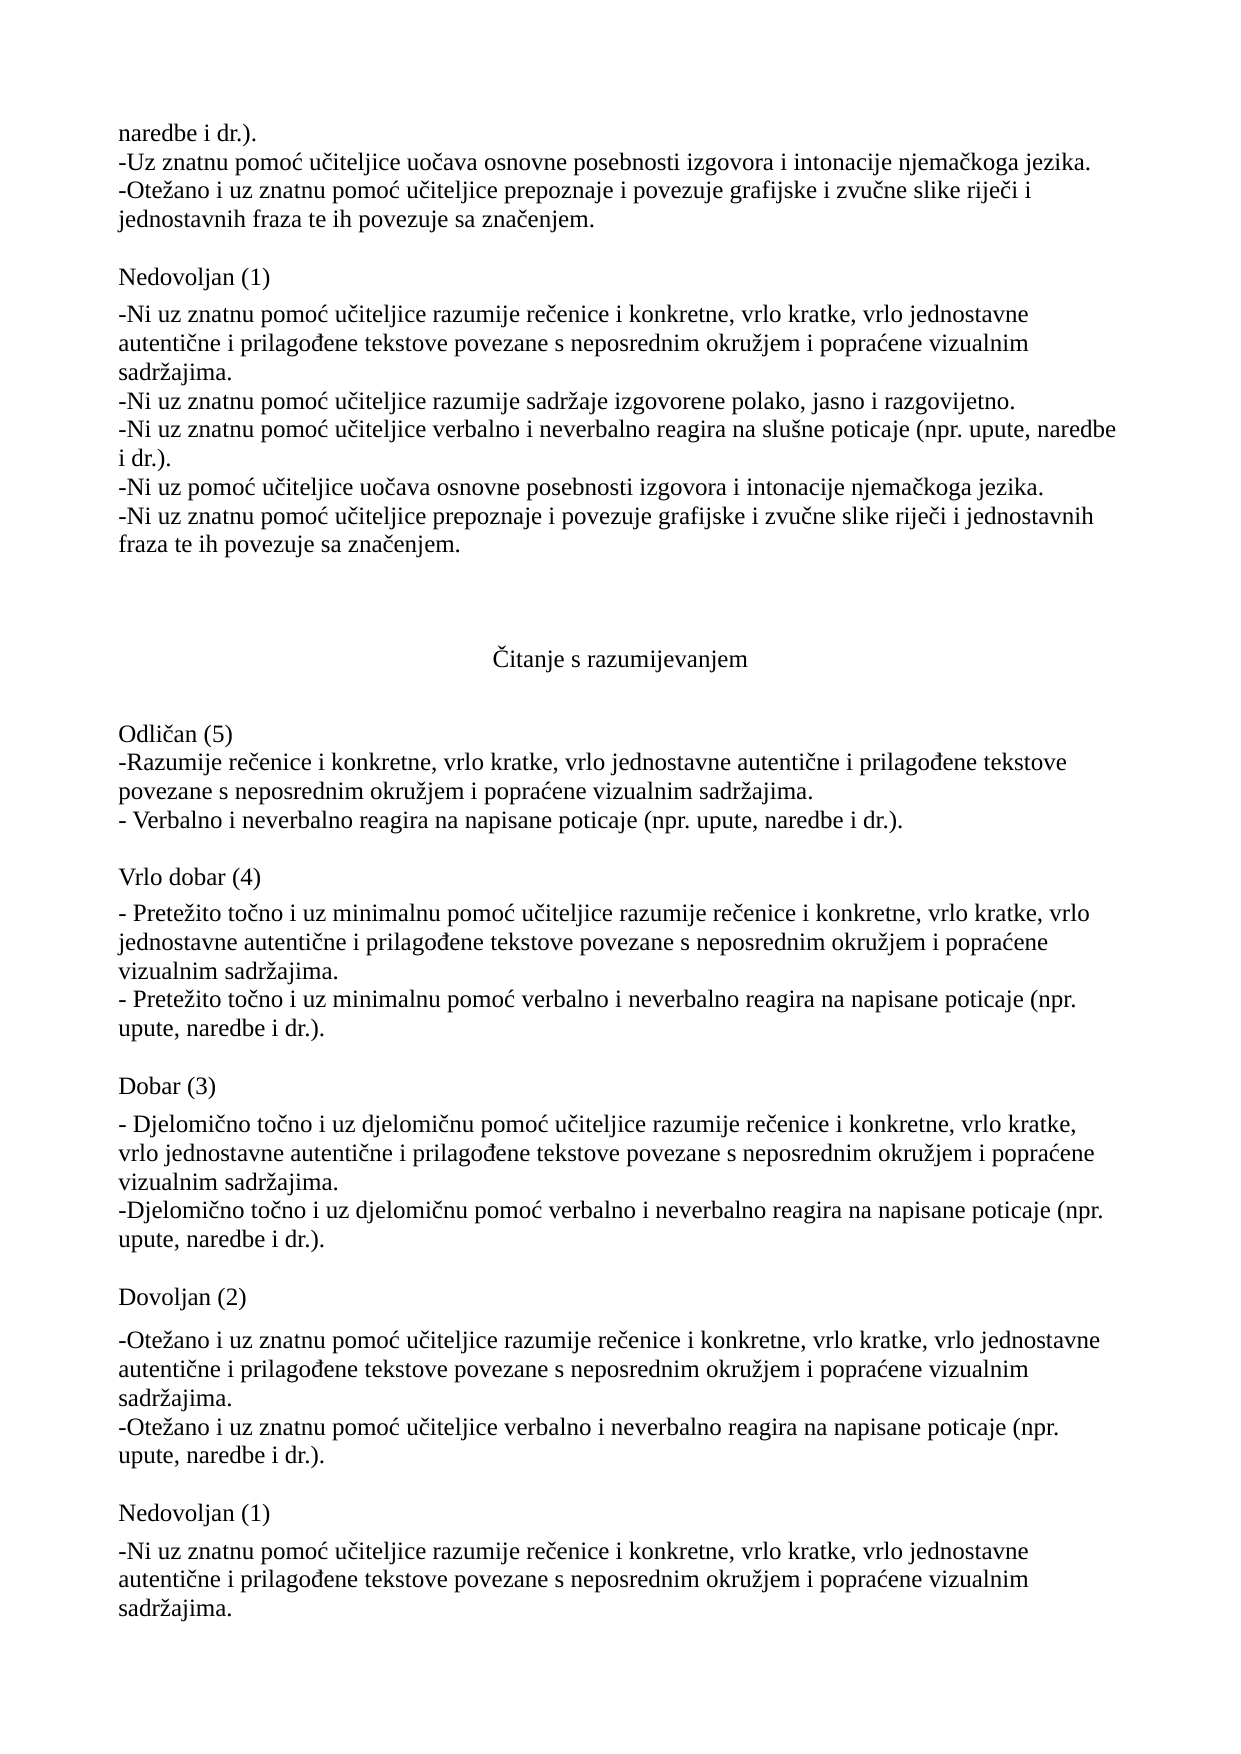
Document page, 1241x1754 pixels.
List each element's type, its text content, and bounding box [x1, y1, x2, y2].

text Čitanje s razumijevanjem [118, 644, 1122, 673]
table_cell -Razumije rečenice i konkretne, vrlo kratke, vrlo jednostavne autentične i prilagođene tekstove povezane s neposrednim okružjem i popraćene vizualnim sadržajima. - Verbalno i neverbalno reagira na napisane poticaje (npr. upute, naredbe i dr.). [118, 748, 1122, 862]
table_cell Dovoljan (2) [118, 1282, 1122, 1326]
table_header Odličan (5) [118, 719, 1122, 747]
table_cell - Djelomično točno i uz djelomičnu pomoć učiteljice razumije rečenice i konkretne, vrlo kratke, vrlo jednostavne autentične i prilagođene tekstove povezane s neposrednim okružjem i popraćene vizualnim sadržajima. -Djelomično točno i uz djelomičnu pomoć verbalno i neverbalno reagira na napisane poticaje (npr. upute, naredbe i dr.). [118, 1109, 1122, 1282]
table_cell naredbe i dr.). -Uz znatnu pomoć učiteljice uočava osnovne posebnosti izgovora i intonacije njemačkoga jezika. -Otežano i uz znatnu pomoć učiteljice prepoznaje i povezuje grafijske i zvučne slike riječi i jednostavnih fraza te ih povezuje sa značenjem. [118, 118, 1122, 262]
table_cell Nedovoljan (1) [118, 1498, 1122, 1536]
table_cell Vrlo dobar (4) [118, 863, 1122, 898]
table_cell Dobar (3) [118, 1071, 1122, 1109]
table_cell Nedovoljan (1) [118, 262, 1122, 299]
table_cell -Ni uz znatnu pomoć učiteljice razumije rečenice i konkretne, vrlo kratke, vrlo jednostavne autentične i prilagođene tekstove povezane s neposrednim okružjem i popraćene vizualnim sadržajima. [118, 1536, 1122, 1622]
table_cell -Ni uz znatnu pomoć učiteljice razumije rečenice i konkretne, vrlo kratke, vrlo jednostavne autentične i prilagođene tekstove povezane s neposrednim okružjem i popraćene vizualnim sadržajima. -Ni uz znatnu pomoć učiteljice razumije sadržaje izgovorene polako, jasno i razgovijetno. -Ni uz znatnu pomoć učiteljice verbalno i neverbalno reagira na slušne poticaje (npr. upute, naredbe i dr.). -Ni uz pomoć učiteljice uočava osnovne posebnosti izgovora i intonacije njemačkoga jezika. -Ni uz znatnu pomoć učiteljice prepoznaje i povezuje grafijske i zvučne slike riječi i jednostavnih fraza te ih povezuje sa značenjem. [118, 300, 1122, 587]
table_cell - Pretežito točno i uz minimalnu pomoć učiteljice razumije rečenice i konkretne, vrlo kratke, vrlo jednostavne autentične i prilagođene tekstove povezane s neposrednim okružjem i popraćene vizualnim sadržajima. - Pretežito točno i uz minimalnu pomoć verbalno i neverbalno reagira na napisane poticaje (npr. upute, naredbe i dr.). [118, 898, 1122, 1071]
table_cell -Otežano i uz znatnu pomoć učiteljice razumije rečenice i konkretne, vrlo kratke, vrlo jednostavne autentične i prilagođene tekstove povezane s neposrednim okružjem i popraćene vizualnim sadržajima. -Otežano i uz znatnu pomoć učiteljice verbalno i neverbalno reagira na napisane poticaje (npr. upute, naredbe i dr.). [118, 1326, 1122, 1498]
